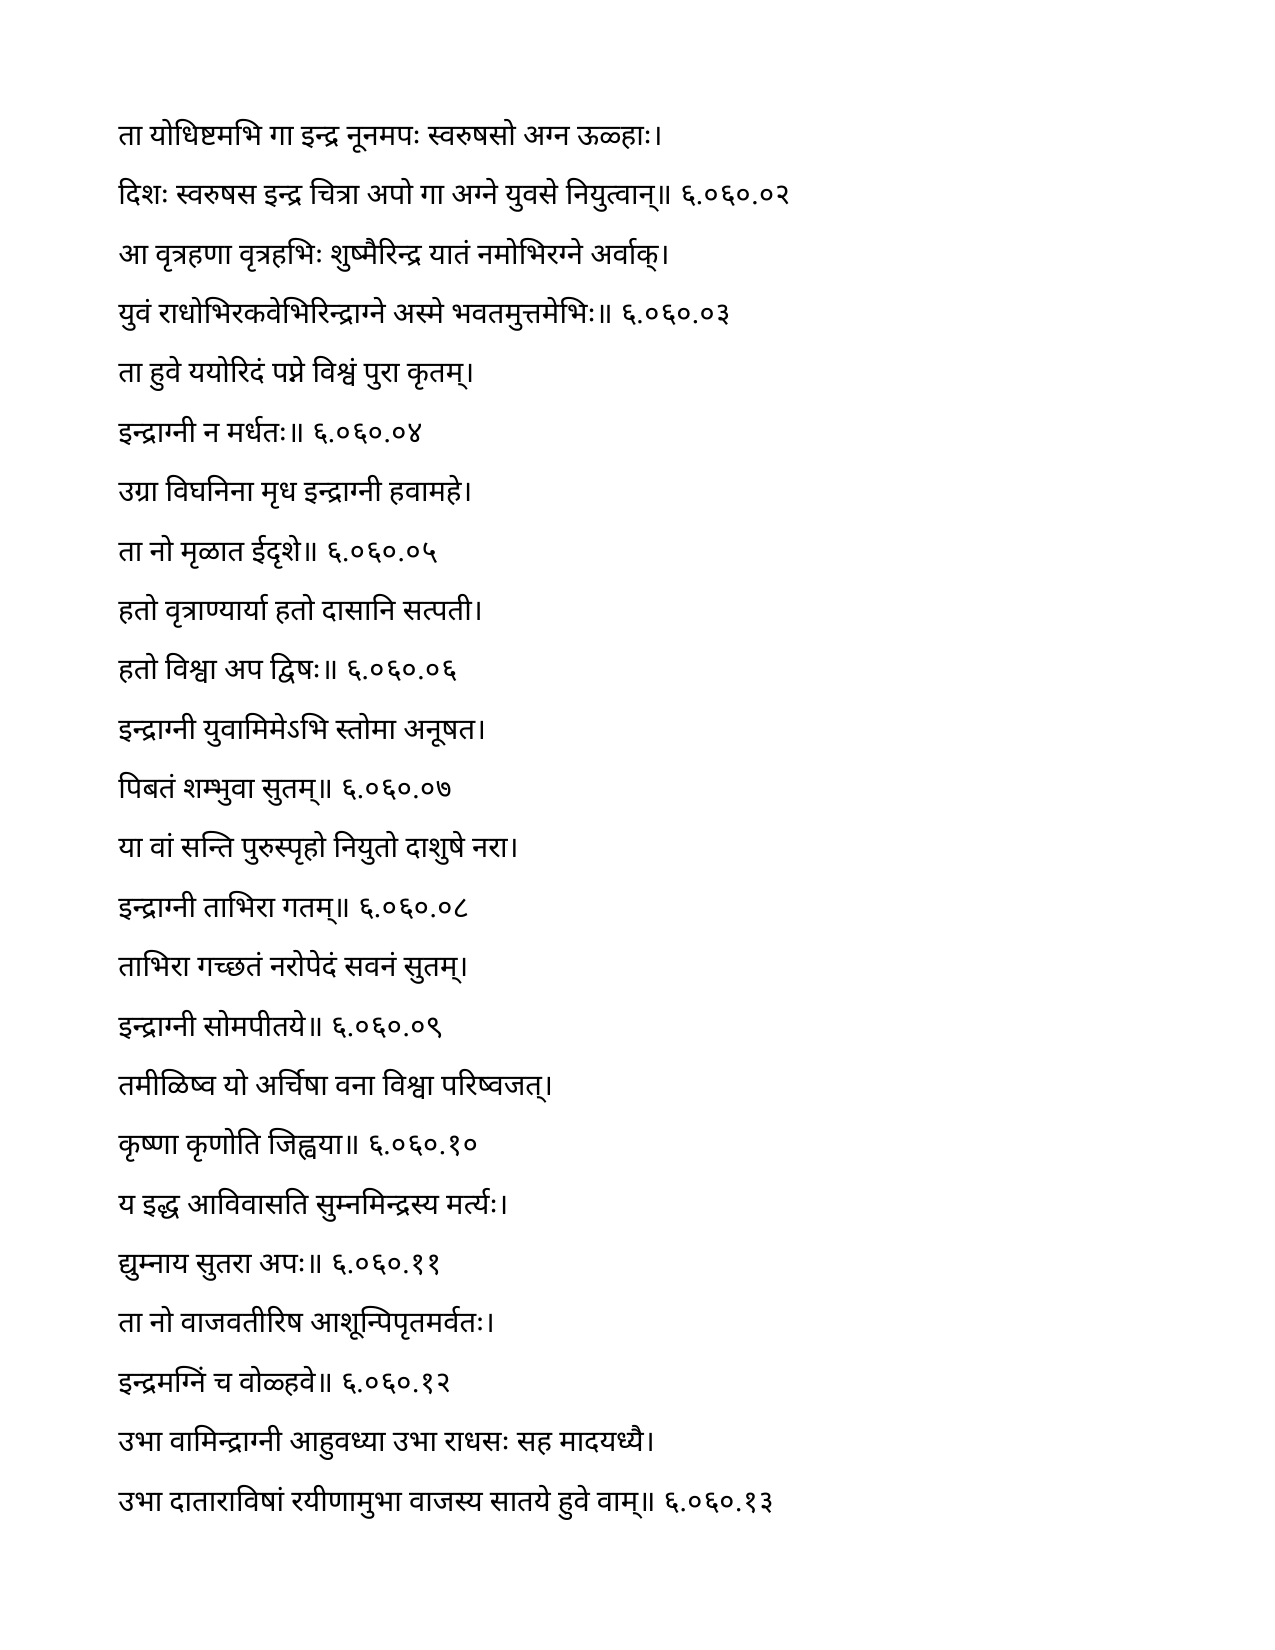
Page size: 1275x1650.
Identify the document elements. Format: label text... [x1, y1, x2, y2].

text या वां सन्ति पुरुस्पृहो नियुतो दाशुषे नरा। [297, 831, 372, 864]
text हतो विश्वा अप द्विषः॥ ६.०६०.०६ [118, 652, 1157, 686]
text युवं राधोभिरकवेभिरिन्द्राग्ने अस्मे भवतमुत्तमेभिः॥ ६.०६०.०३ [118, 296, 1157, 330]
text ता हुवे ययोरिदं पप्ने विश्वं पुरा कृतम्। [118, 356, 176, 389]
text इन्द्राग्नी न मर्धतः॥ ६.०६०.०४ [118, 415, 1157, 448]
text इन्द्राग्नी सोमपीतये॥ ६.०६०.०९ [118, 1009, 1157, 1042]
text उग्रा विघनिना मृध इन्द्राग्नी हवामहे। [118, 474, 1157, 508]
text तमीळिष्व यो अर्चिषा वना विश्वा परिष्वजत्। [118, 1068, 1157, 1102]
text हतो वृत्राण्यार्या हतो दासानि सत्पती। [118, 593, 1157, 627]
text दिशः स्वरुषस इन्द्र चित्रा अपो गा अग्ने युवसे नियुत्वान्॥ ६.०६०.०२ [118, 177, 1157, 211]
text आ वृत्रहणा वृत्रहभिः शुष्मैरिन्द्र यातं नमोभिरग्ने अर्वाक्। [118, 237, 1157, 270]
text इन्द्रमग्निं च वोळ्हवे॥ ६.०६०.१२ [118, 1365, 1157, 1398]
text पिबतं शम्भुवा सुतम्॥ ६.०६०.०७ [118, 771, 1157, 805]
text उभा दाताराविषां रयीणामुभा वाजस्य सातये हुवे वाम्॥ ६.०६०.१३ [118, 1484, 1157, 1517]
text या वां सन्ति पुरुस्पृहो नियुतो दाशुषे नरा। [445, 831, 1157, 864]
text उभा वामिन्द्राग्नी आहुवध्या उभा राधसः सह मादयध्यै। [118, 1424, 1157, 1458]
text ता हुवे ययोरिदं पप्ने विश्वं पुरा कृतम्। [153, 356, 1157, 389]
text ताभिरा गच्छतं नरोपेदं सवनं सुतम्। [118, 949, 1157, 983]
text ता नो मृळात ईदृशे॥ ६.०६०.०५ [118, 534, 1157, 567]
text इन्द्राग्नी ताभिरा गतम्॥ ६.०६०.०८ [118, 890, 1157, 923]
text ता नो वाजवतीरिष आशून्पिपृतमर्वतः। [118, 1306, 404, 1339]
text या वां सन्ति पुरुस्पृहो नियुतो दाशुषे नरा। [255, 841, 298, 864]
text य इद्ध आविवासति सुम्नमिन्द्रस्य मर्त्यः। [118, 1187, 1157, 1220]
text इन्द्राग्नी युवामिमेऽभि स्तोमा अनूषत। [118, 712, 1157, 745]
text या वां सन्ति पुरुस्पृहो नियुतो दाशुषे नरा। [371, 831, 459, 864]
text या वां सन्ति पुरुस्पृहो नियुतो दाशुषे नरा। [118, 831, 320, 864]
text द्युम्नाय सुतरा अपः॥ ६.०६०.११ [118, 1246, 1157, 1280]
text कृष्णा कृणोति जिह्वया॥ ६.०६०.१० [118, 1127, 1157, 1161]
text ता नो वाजवतीरिष आशून्पिपृतमर्वतः। [403, 1306, 1157, 1339]
text ता योधिष्टमभि गा इन्द्र नूनमपः स्वरुषसो अग्न ऊळ्हाः। [118, 118, 1157, 152]
